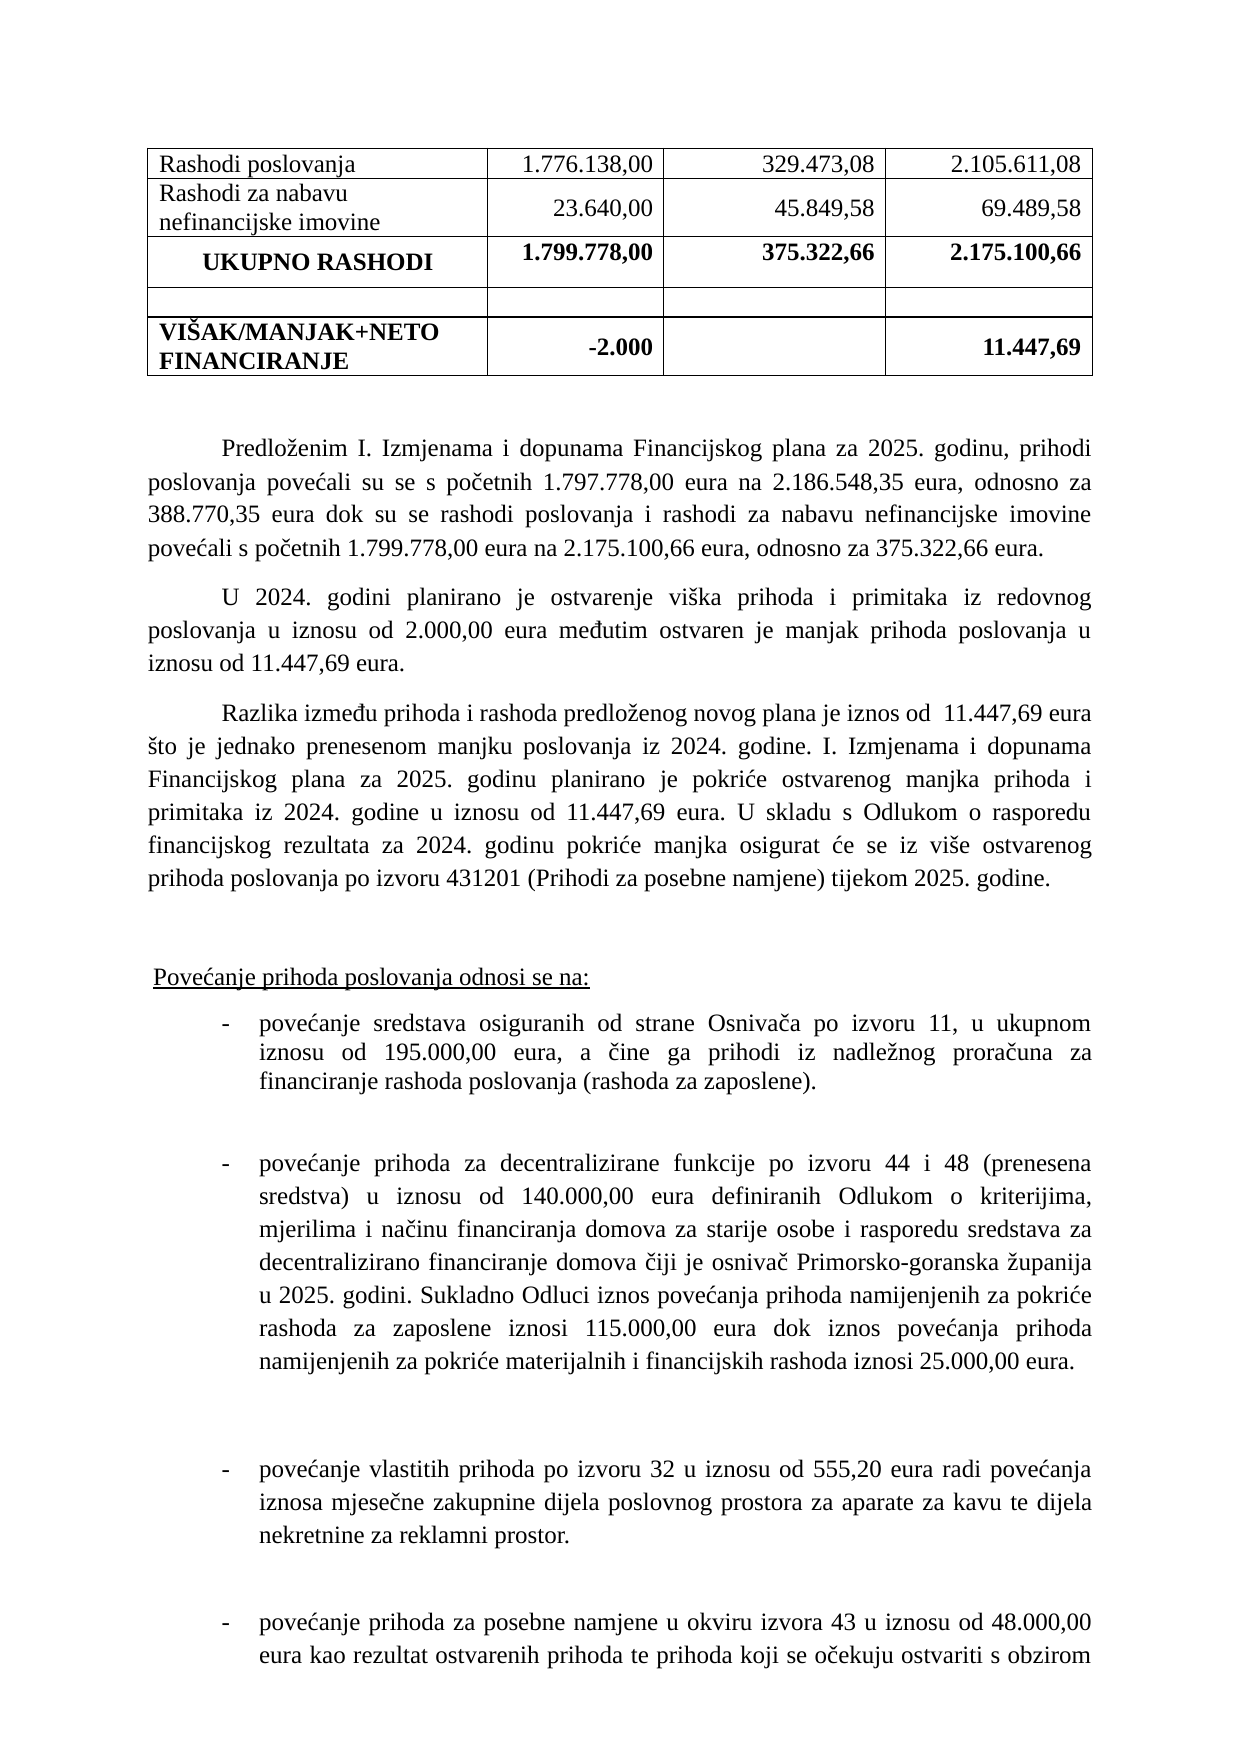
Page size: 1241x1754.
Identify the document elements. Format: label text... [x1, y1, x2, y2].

table_cell [148, 288, 487, 316]
table_cell [664, 288, 885, 316]
table_cell UKUPNO RASHODI [148, 237, 487, 287]
table_cell [488, 288, 663, 316]
table_cell 329.473,08 [664, 149, 885, 177]
text Predloženim I. Izmjenama i dopunama Financijskog plana za 2025. godinu, prihodi poslovanja povećali su se s početnih 1.797.778,00 eura na 2.186.548,35 eura, odnosno za 388.770,35 eura dok su se rashodi poslovanja i rashodi za nabavu nefinancijske imovine povećali s početnih 1.799.778,00 eura na 2.175.100,66 eura, odnosno za 375.322,66 eura. [148, 433, 1093, 561]
list povećanje prihoda za decentralizirane funkcije po izvoru 44 i 48 (prenesena sredstva) u iznosu od 140.000,00 eura definiranih Odlukom o kriterijima, mjerilima i načinu financiranja domova za starije osobe i rasporedu sredstava za decentralizirano financiranje domova čiji je osnivač Primorsko-goranska županija u 2025. godini. Sukladno Odluci iznos povećanja prihoda namijenjenih za pokriće rashoda za zaposlene iznosi 115.000,00 eura dok iznos povećanja prihoda namijenjenih za pokriće materijalnih i financijskih rashoda iznosi 25.000,00 eura. [221, 1148, 1093, 1375]
table_cell [664, 318, 885, 375]
table_cell 2.105.611,08 [886, 149, 1092, 177]
table_cell Rashodi poslovanja [148, 149, 487, 177]
table_cell 1.799.778,00 [488, 237, 663, 287]
table_cell 11.447,69 [886, 318, 1092, 375]
table_cell -2.000 [488, 318, 663, 375]
text Povećanje prihoda poslovanja odnosi se na: [148, 962, 1093, 992]
table_cell 23.640,00 [488, 179, 663, 236]
table_cell [886, 288, 1092, 316]
list povećanje vlastitih prihoda po izvoru 32 u iznosu od 555,20 eura radi povećanja iznosa mjesečne zakupnine dijela poslovnog prostora za aparate za kavu te dijela nekretnine za reklamni prostor. [221, 1454, 1093, 1549]
table_cell 45.849,58 [664, 179, 885, 236]
list povećanje prihoda za posebne namjene u okviru izvora 43 u iznosu od 48.000,00 eura kao rezultat ostvarenih prihoda te prihoda koji se očekuju ostvariti s obzirom [221, 1607, 1093, 1669]
text Razlika između prihoda i rashoda predloženog novog plana je iznos od 11.447,69 eura što je jednako prenesenom manjku poslovanja iz 2024. godine. I. Izmjenama i dopunama Financijskog plana za 2025. godinu planirano je pokriće ostvarenog manjka prihoda i primitaka iz 2024. godine u iznosu od 11.447,69 eura. U skladu s Odlukom o rasporedu financijskog rezultata za 2024. godinu pokriće manjka osigurat će se iz više ostvarenog prihoda poslovanja po izvoru 431201 (Prihodi za posebne namjene) tijekom 2025. godine. [148, 698, 1093, 892]
table_cell 1.776.138,00 [488, 149, 663, 177]
text U 2024. godini planirano je ostvarenje viška prihoda i primitaka iz redovnog poslovanja u iznosu od 2.000,00 eura međutim ostvaren je manjak prihoda poslovanja u iznosu od 11.447,69 eura. [148, 582, 1093, 677]
table_cell 69.489,58 [886, 179, 1092, 236]
table_cell 2.175.100,66 [886, 237, 1092, 287]
list povećanje sredstava osiguranih od strane Osnivača po izvoru 11, u ukupnom iznosu od 195.000,00 eura, a čine ga prihodi iz nadležnog proračuna za financiranje rashoda poslovanja (rashoda za zaposlene). [221, 1008, 1093, 1094]
table_cell 375.322,66 [664, 237, 885, 287]
table_cell VIŠAK/MANJAK+NETO FINANCIRANJE [148, 318, 487, 375]
table_cell Rashodi za nabavu nefinancijske imovine [148, 179, 487, 236]
